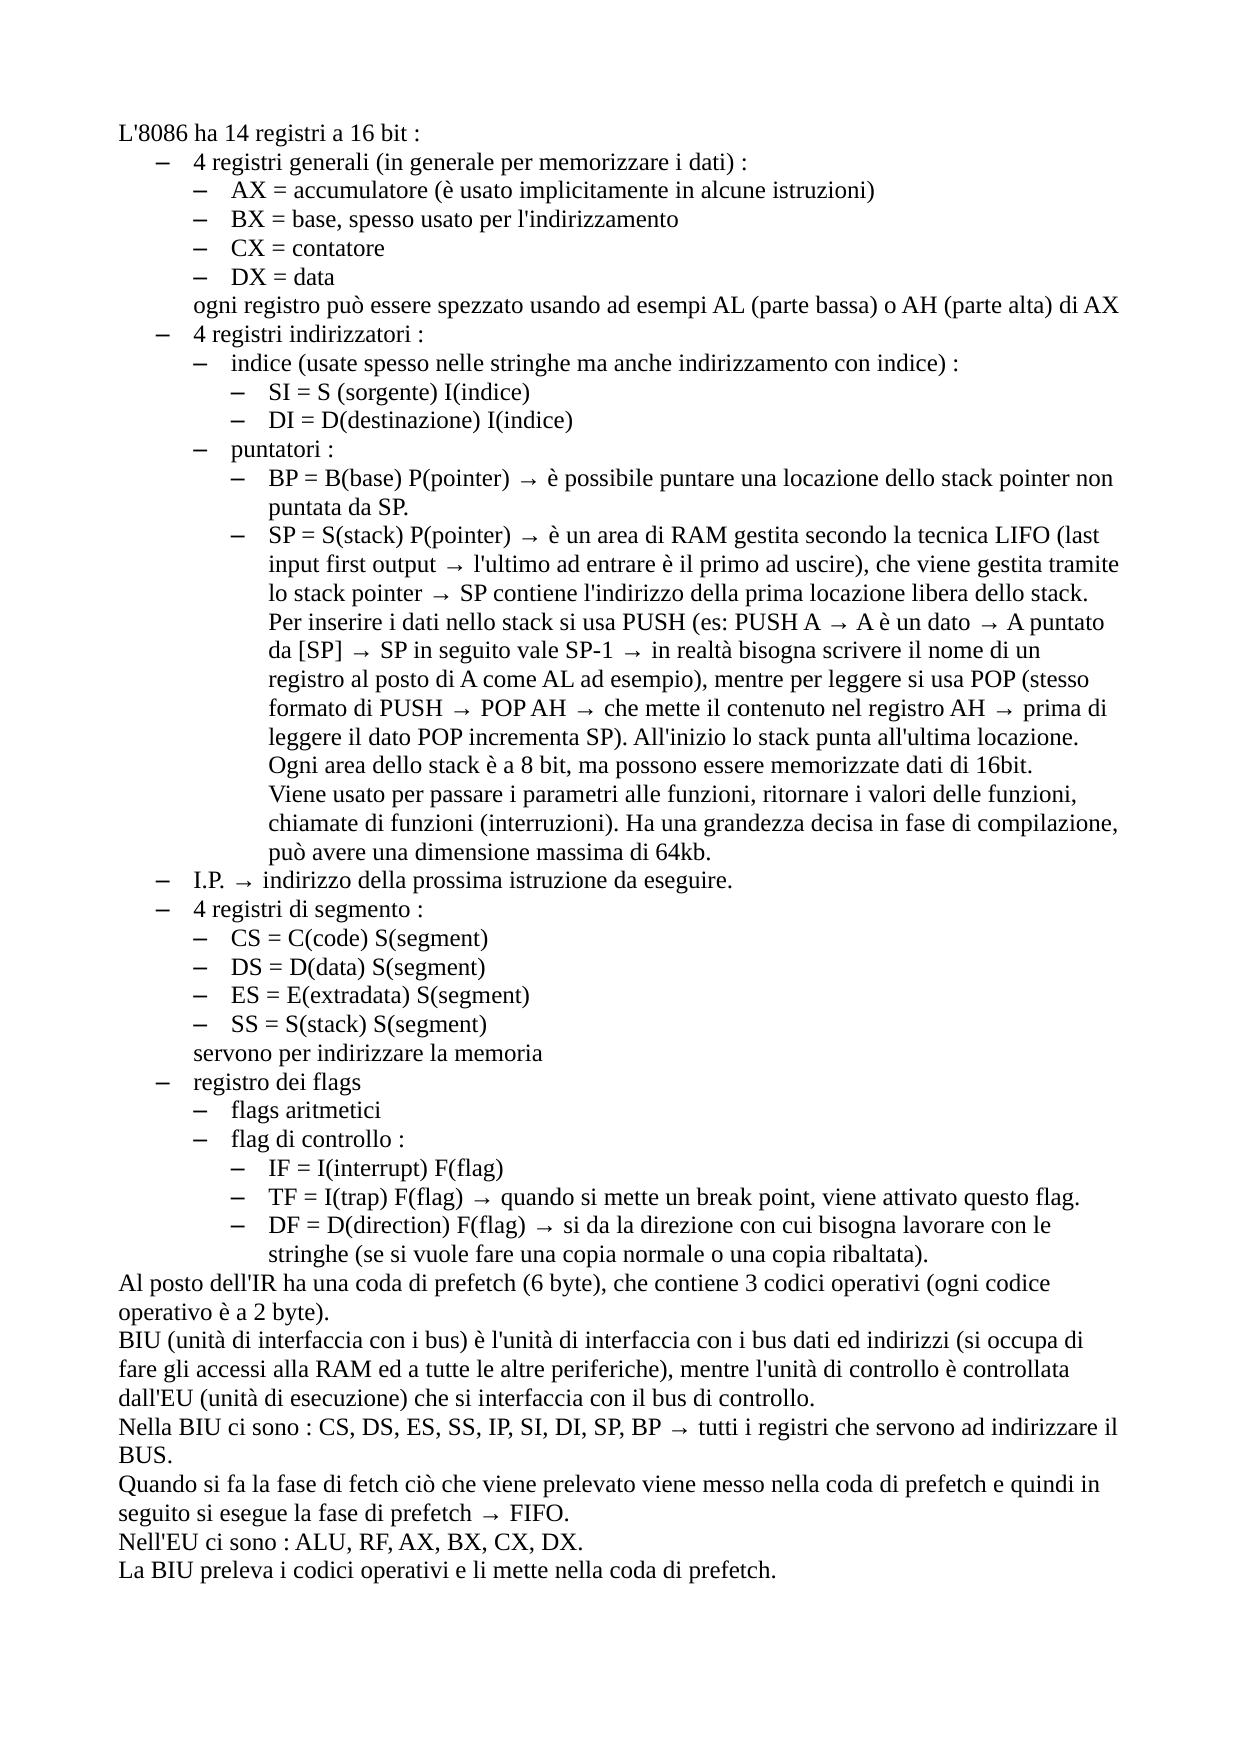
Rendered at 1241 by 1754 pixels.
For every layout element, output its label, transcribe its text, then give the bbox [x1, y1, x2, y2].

list TF = I(trap) F(flag) → quando si mette un break point, viene attivato questo flag. [231, 1182, 1122, 1211]
list flag di controllo : [193, 1124, 1122, 1153]
list BX = base, spesso usato per l'indirizzamento [193, 204, 1122, 233]
list ES = E(extradata) S(segment) [193, 981, 1122, 1009]
list flags aritmetici [193, 1096, 1122, 1124]
list puntatori : [193, 434, 1122, 463]
text Nella BIU ci sono : CS, DS, ES, SS, IP, SI, DI, SP, BP → tutti i registri che servono ad indirizzare il BUS. [118, 1412, 1122, 1469]
list DI = D(destinazione) I(indice) [231, 406, 1122, 434]
list 4 registri indirizzatori : [156, 319, 1122, 348]
list Viene usato per passare i parametri alle funzioni, ritornare i valori delle funzioni, chiamate di funzioni (interruzioni). Ha una grandezza decisa in fase di compilazione, può avere una dimensione massima di 64kb. [231, 779, 1122, 866]
list servono per indirizzare la memoria [156, 1038, 1122, 1067]
list IF = I(interrupt) F(flag) [231, 1153, 1122, 1182]
text Al posto dell'IR ha una coda di prefetch (6 byte), che contiene 3 codici operativi (ogni codice operativo è a 2 byte). [118, 1268, 1122, 1326]
text L'8086 ha 14 registri a 16 bit : [118, 118, 1122, 147]
list registro dei flags [156, 1067, 1122, 1096]
list ogni registro può essere spezzato usando ad esempi AL (parte bassa) o AH (parte alta) di AX [156, 291, 1122, 319]
list SP = S(stack) P(pointer) → è un area di RAM gestita secondo la tecnica LIFO (last input first output → l'ultimo ad entrare è il primo ad uscire), che viene gestita tramite lo stack pointer → SP contiene l'indirizzo della prima locazione libera dello stack. Per inserire i dati nello stack si usa PUSH (es: PUSH A → A è un dato → A puntato da [SP] → SP in seguito vale SP-1 → in realtà bisogna scrivere il nome di un registro al posto di A come AL ad esempio), mentre per leggere si usa POP (stesso formato di PUSH → POP AH → che mette il contenuto nel registro AH → prima di leggere il dato POP incrementa SP). All'inizio lo stack punta all'ultima locazione. Ogni area dello stack è a 8 bit, ma possono essere memorizzate dati di 16bit. [231, 521, 1122, 779]
text Quando si fa la fase di fetch ciò che viene prelevato viene messo nella coda di prefetch e quindi in seguito si esegue la fase di prefetch → FIFO. [118, 1469, 1122, 1527]
list BP = B(base) P(pointer) → è possibile puntare una locazione dello stack pointer non puntata da SP. [231, 463, 1122, 521]
list SI = S (sorgente) I(indice) [231, 377, 1122, 406]
text La BIU preleva i codici operativi e li mette nella coda di prefetch. [118, 1556, 1122, 1584]
list I.P. → indirizzo della prossima istruzione da eseguire. [156, 866, 1122, 894]
list DX = data [193, 262, 1122, 291]
list 4 registri di segmento : [156, 894, 1122, 923]
list CS = C(code) S(segment) [193, 923, 1122, 952]
list 4 registri generali (in generale per memorizzare i dati) : [156, 147, 1122, 176]
text BIU (unità di interfaccia con i bus) è l'unità di interfaccia con i bus dati ed indirizzi (si occupa di fare gli accessi alla RAM ed a tutte le altre periferiche), mentre l'unità di controllo è controllata dall'EU (unità di esecuzione) che si interfaccia con il bus di controllo. [118, 1326, 1122, 1412]
list DF = D(direction) F(flag) → si da la direzione con cui bisogna lavorare con le stringhe (se si vuole fare una copia normale o una copia ribaltata). [231, 1211, 1122, 1268]
list AX = accumulatore (è usato implicitamente in alcune istruzioni) [193, 176, 1122, 204]
list CX = contatore [193, 233, 1122, 262]
text Nell'EU ci sono : ALU, RF, AX, BX, CX, DX. [118, 1527, 1122, 1556]
list DS = D(data) S(segment) [193, 952, 1122, 981]
list SS = S(stack) S(segment) [193, 1009, 1122, 1038]
list indice (usate spesso nelle stringhe ma anche indirizzamento con indice) : [193, 348, 1122, 377]
